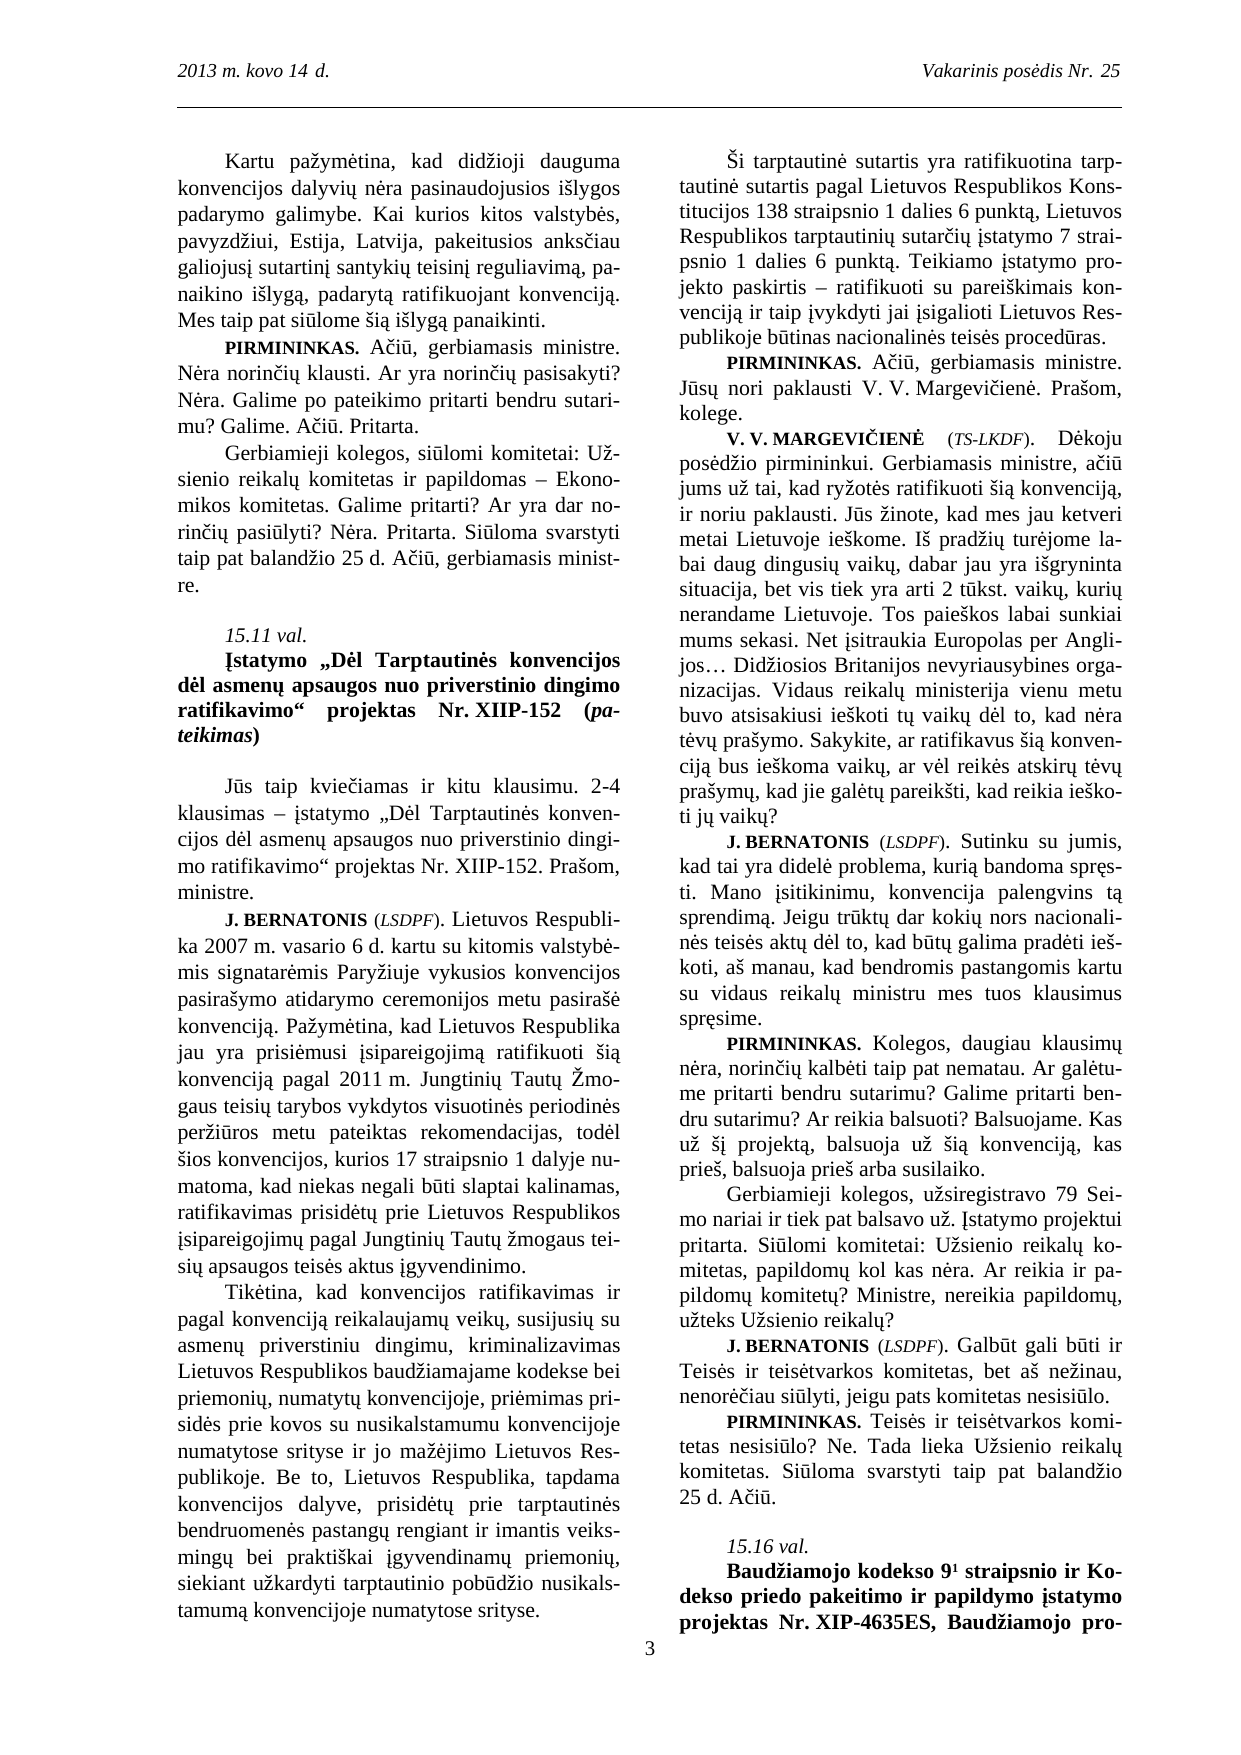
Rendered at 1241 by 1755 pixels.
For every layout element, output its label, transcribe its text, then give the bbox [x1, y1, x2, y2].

text Įsta­ty­mo „Dėl Tarp­tau­ti­nės kon­ven­ci­jos dėl as­me­nų ap­sau­gos nuo pri­vers­ti­nio din­gi­mo ra­ti­fi­ka­vi­mo“ pro­jek­tas Nr. XIIP-152 (pa­teikimas) [177, 647, 620, 748]
text Ti­kė­ti­na, kad kon­ven­ci­jos ra­ti­fi­ka­vi­mas ir pa­gal kon­ven­ci­ją rei­ka­lau­ja­mų vei­kų, su­si­ju­sių su as­me­nų pri­vers­ti­niu din­gi­mu, kri­mi­na­li­za­vi­mas Lie­tu­vos Res­pub­li­kos bau­džia­ma­ja­me ko­dek­se bei prie­mo­nių, nu­ma­ty­tų kon­ven­ci­jo­je, pri­ėmi­mas pri­si­dės prie ko­vos su nu­si­kals­ta­mu­mu kon­ven­ci­jo­je nu­ma­ty­to­se sri­ty­se ir jo ma­žė­ji­mo Lie­tu­vos Res­pub­li­ko­je. Be to, Lie­tu­vos Res­pub­li­ka, tap­da­ma kon­ven­ci­jos da­ly­ve, pri­si­dė­tų prie tarp­tau­ti­nės ben­druo­me­nės pa­stan­gų ren­giant ir iman­tis veiks­min­gų bei prak­tiš­kai įgy­ven­di­na­mų prie­mo­nių, sie­kiant už­kar­dy­ti tarp­tau­ti­nio po­bū­džio nu­si­kals­ta­mu­mą kon­ven­ci­jo­je nu­ma­ty­to­se sri­ty­se. [177, 1278, 620, 1622]
text V. V. MARGEVIČIENĖ (TS-LKDF). Dė­ko­ju po­sė­džio pir­mi­nin­kui. Ger­bia­ma­sis mi­nist­re, ačiū jums už tai, kad ry­žo­tės ra­ti­fi­kuo­ti šią kon­ven­ci­ją, ir no­riu pa­klaus­ti. Jūs ži­no­te, kad mes jau ket­ve­ri me­tai Lie­tu­vo­je ieš­ko­me. Iš pra­džių tu­rė­jo­me la­bai daug din­gu­sių vai­kų, da­bar jau yra iš­gry­nin­ta si­tu­a­ci­ja, bet vis tiek yra ar­ti 2 tūkst. vai­kų, ku­rių ne­ran­da­me Lie­tu­vo­je. Tos pa­ieš­kos la­bai sun­kiai mums se­ka­si. Net įsi­trau­kia Eu­ro­po­las per An­gli­jos… Di­džio­sios Bri­ta­ni­jos ne­vy­riau­sy­bi­nes or­ga­ni­za­ci­jas. Vi­daus rei­ka­lų mi­nis­te­ri­ja vie­nu me­tu bu­vo at­si­sa­kiu­si ieš­ko­ti tų vai­kų dėl to, kad nė­ra tė­vų pra­šy­mo. Sa­ky­ki­te, ar ra­ti­fi­ka­vus šią kon­ven­ci­ją bus ieš­ko­ma vai­kų, ar vėl rei­kės at­ski­rų tė­vų pra­šy­mų, kad jie ga­lė­tų pa­reikš­ti, kad rei­kia ieš­ko­ti jų vai­kų? [679, 425, 1122, 828]
text PIRMININKAS. Ačiū, ger­bia­ma­sis mi­nist­re. Jū­sų no­ri pa­klaus­ti V. V. Mar­ge­vi­čie­nė. Pra­šom, ko­le­ge. [679, 349, 1122, 425]
text PIRMININKAS. Tei­sės ir tei­sėt­var­kos ko­mi­te­tas ne­si­siū­lo? Ne. Ta­da lie­ka Už­sie­nio rei­ka­lų ko­mi­te­tas. Siū­lo­ma svars­ty­ti taip pat ba­lan­džio 25 d. Ačiū. [679, 1408, 1122, 1509]
text 15.11 val. [224, 623, 620, 647]
text J. BERNATONIS (LSDPF). Su­tin­ku su ju­mis, kad tai yra di­de­lė pro­ble­ma, ku­rią ban­do­ma spręs­ti. Ma­no įsi­ti­ki­ni­mu, kon­ven­ci­ja pa­leng­vins tą spren­di­mą. Jei­gu trūk­tų dar ko­kių nors na­cio­na­li­nės tei­sės ak­tų dėl to, kad bū­tų ga­li­ma pra­dė­ti ieš­ko­ti, aš ma­nau, kad ben­dro­mis pa­stan­go­mis kar­tu su vi­daus rei­ka­lų mi­nist­ru mes tuos klau­si­mus sprę­si­me. [679, 828, 1122, 1030]
text Ger­bia­mie­ji ko­le­gos, už­si­re­gist­ra­vo 79 Sei­mo na­riai ir tiek pat bal­sa­vo už. Įsta­ty­mo pro­jek­tui pri­tar­ta. Siū­lo­mi ko­mi­te­tai: Už­sie­nio rei­ka­lų ko­mi­te­tas, pa­pil­do­mų kol kas nė­ra. Ar rei­kia ir pa­pil­do­mų ko­mi­te­tų? Mi­nist­re, ne­rei­kia pa­pil­do­mų, už­teks Už­sie­nio rei­ka­lų? [679, 1181, 1122, 1332]
text Jūs taip kvie­čia­mas ir ki­tu klau­si­mu. 2-4 klau­si­mas – įsta­ty­mo „Dėl Tarp­tau­ti­nės kon­ven­cijos dėl as­me­nų ap­sau­gos nuo pri­vers­ti­nio din­gi­mo ra­ti­fi­ka­vi­mo“ pro­jek­tas Nr. XIIP-152. Pra­šom, mi­nist­re. [177, 773, 620, 905]
text Kar­tu pa­žy­mė­ti­na, kad di­džio­ji dau­gu­ma kon­ven­ci­jos da­ly­vių nė­ra pa­si­nau­do­ju­sios iš­ly­gos pa­da­ry­mo ga­li­my­be. Kai ku­rios ki­tos vals­ty­bės, pa­vyz­džiui, Es­ti­ja, Lat­vi­ja, pa­kei­tu­sios anks­čiau ga­lio­ju­sį su­tar­ti­nį san­ty­kių tei­si­nį re­gu­lia­vi­mą, pa­nai­ki­no iš­ly­gą, pa­da­ry­tą ra­ti­fi­kuo­jant kon­ven­ci­ją. Mes taip pat siū­lo­me šią iš­ly­gą pa­nai­kin­ti. [177, 148, 620, 333]
text Bau­džia­mo­jo ko­dek­so 91 straips­nio ir Ko­dek­so prie­do pa­kei­ti­mo ir pa­pil­dy­mo įsta­ty­mo pro­jek­tas Nr. XIP-4635ES, Bau­džia­mo­jo pro­ [679, 1558, 1122, 1634]
text Ger­bia­mie­ji ko­le­gos, siū­lo­mi ko­mi­te­tai: Už­sie­nio rei­ka­lų ko­mi­te­tas ir pa­pil­do­mas – Eko­no­mi­kos ko­mi­te­tas. Ga­li­me pri­tar­ti? Ar yra dar no­rin­čių pa­siū­ly­ti? Nė­ra. Pri­tar­ta. Siū­lo­ma svars­ty­ti taip pat ba­lan­džio 25 d. Ačiū, ger­bia­ma­sis mi­nist­re. [177, 439, 620, 597]
text Ši tarp­tau­ti­nė su­tar­tis yra ra­ti­fi­kuo­ti­na tarp­tau­ti­nė su­tar­tis pa­gal Lie­tu­vos Res­pub­li­kos Kon­s­ti­tu­ci­jos 138 straips­nio 1 da­lies 6 punk­tą, Lie­tu­vos Res­pub­li­kos tarp­tau­ti­nių su­tar­čių įsta­ty­mo 7 strai­ps­nio 1 da­lies 6 punk­tą. Tei­kia­mo įsta­ty­mo pro­jek­to pa­skir­tis – ra­ti­fi­kuo­ti su pa­reiš­ki­mais kon­ven­ci­ją ir taip įvyk­dy­ti jai įsi­ga­lio­ti Lie­tu­vos Res­pub­li­ko­je bū­ti­nas na­cio­na­li­nės tei­sės pro­ce­dū­ras. [679, 148, 1122, 349]
text J. BERNATONIS (LSDPF). Gal­būt ga­li bū­ti ir Tei­sės ir tei­sėt­var­kos ko­mi­te­tas, bet aš ne­ži­nau, ne­no­rė­čiau siū­ly­ti, jei­gu pats ko­mi­te­tas ne­si­siū­lo. [679, 1332, 1122, 1408]
text PIRMININKAS. Ko­le­gos, dau­giau klau­si­mų nė­ra, no­rin­čių kal­bė­ti taip pat ne­ma­tau. Ar ga­lė­tu­me pri­tar­ti ben­dru su­ta­ri­mu? Ga­li­me pri­tar­ti ben­dru su­ta­ri­mu? Ar rei­kia bal­suo­ti? Bal­suo­ja­me. Kas už šį pro­jek­tą, bal­suo­ja už šią kon­ven­ci­ją, kas prieš, bal­suo­ja prieš ar­ba su­si­lai­ko. [679, 1030, 1122, 1181]
text J. BERNATONIS (LSDPF). Lie­tu­vos Res­pub­li­ka 2007 m. va­sa­rio 6 d. kar­tu su ki­to­mis vals­ty­bė­mis sig­na­ta­rė­mis Pa­ry­žiu­je vy­ku­sios kon­ven­ci­jos pa­si­ra­šy­mo ati­da­ry­mo ce­re­mo­ni­jos me­tu pa­si­ra­šė kon­ven­ci­ją. Pa­žy­mė­ti­na, kad Lie­tu­vos Res­pub­li­ka jau yra pri­si­ė­mu­si įsi­pa­rei­go­ji­mą ra­ti­fi­kuo­ti šią kon­ven­ci­ją pa­gal 2011 m. Jung­ti­nių Tau­tų Žmo­gaus tei­sių ta­ry­bos vyk­dy­tos vi­suo­ti­nės pe­ri­odi­nės per­žiū­ros me­tu pa­teik­tas re­ko­men­da­ci­jas, to­dėl šios kon­ven­ci­jos, ku­rios 17 straips­nio 1 da­ly­je nu­ma­to­ma, kad nie­kas ne­ga­li bū­ti slap­tai ka­li­na­mas, ra­ti­fi­ka­vi­mas pri­si­dė­tų prie Lie­tu­vos Res­pub­li­kos įsi­pa­rei­go­ji­mų pa­gal Jung­ti­nių Tau­tų žmo­gaus tei­sių ap­sau­gos tei­sės ak­tus įgy­ven­di­ni­mo. [177, 905, 620, 1278]
text PIRMININKAS. Ačiū, ger­bia­ma­sis mi­nist­re. Nė­ra no­rin­čių klaus­ti. Ar yra no­rin­čių pa­si­sa­ky­ti? Nė­ra. Ga­li­me po pa­tei­ki­mo pri­tar­ti ben­dru su­ta­ri­mu? Ga­li­me. Ačiū. Pri­tar­ta. [177, 333, 620, 439]
text 15.16 val. [726, 1534, 1122, 1558]
